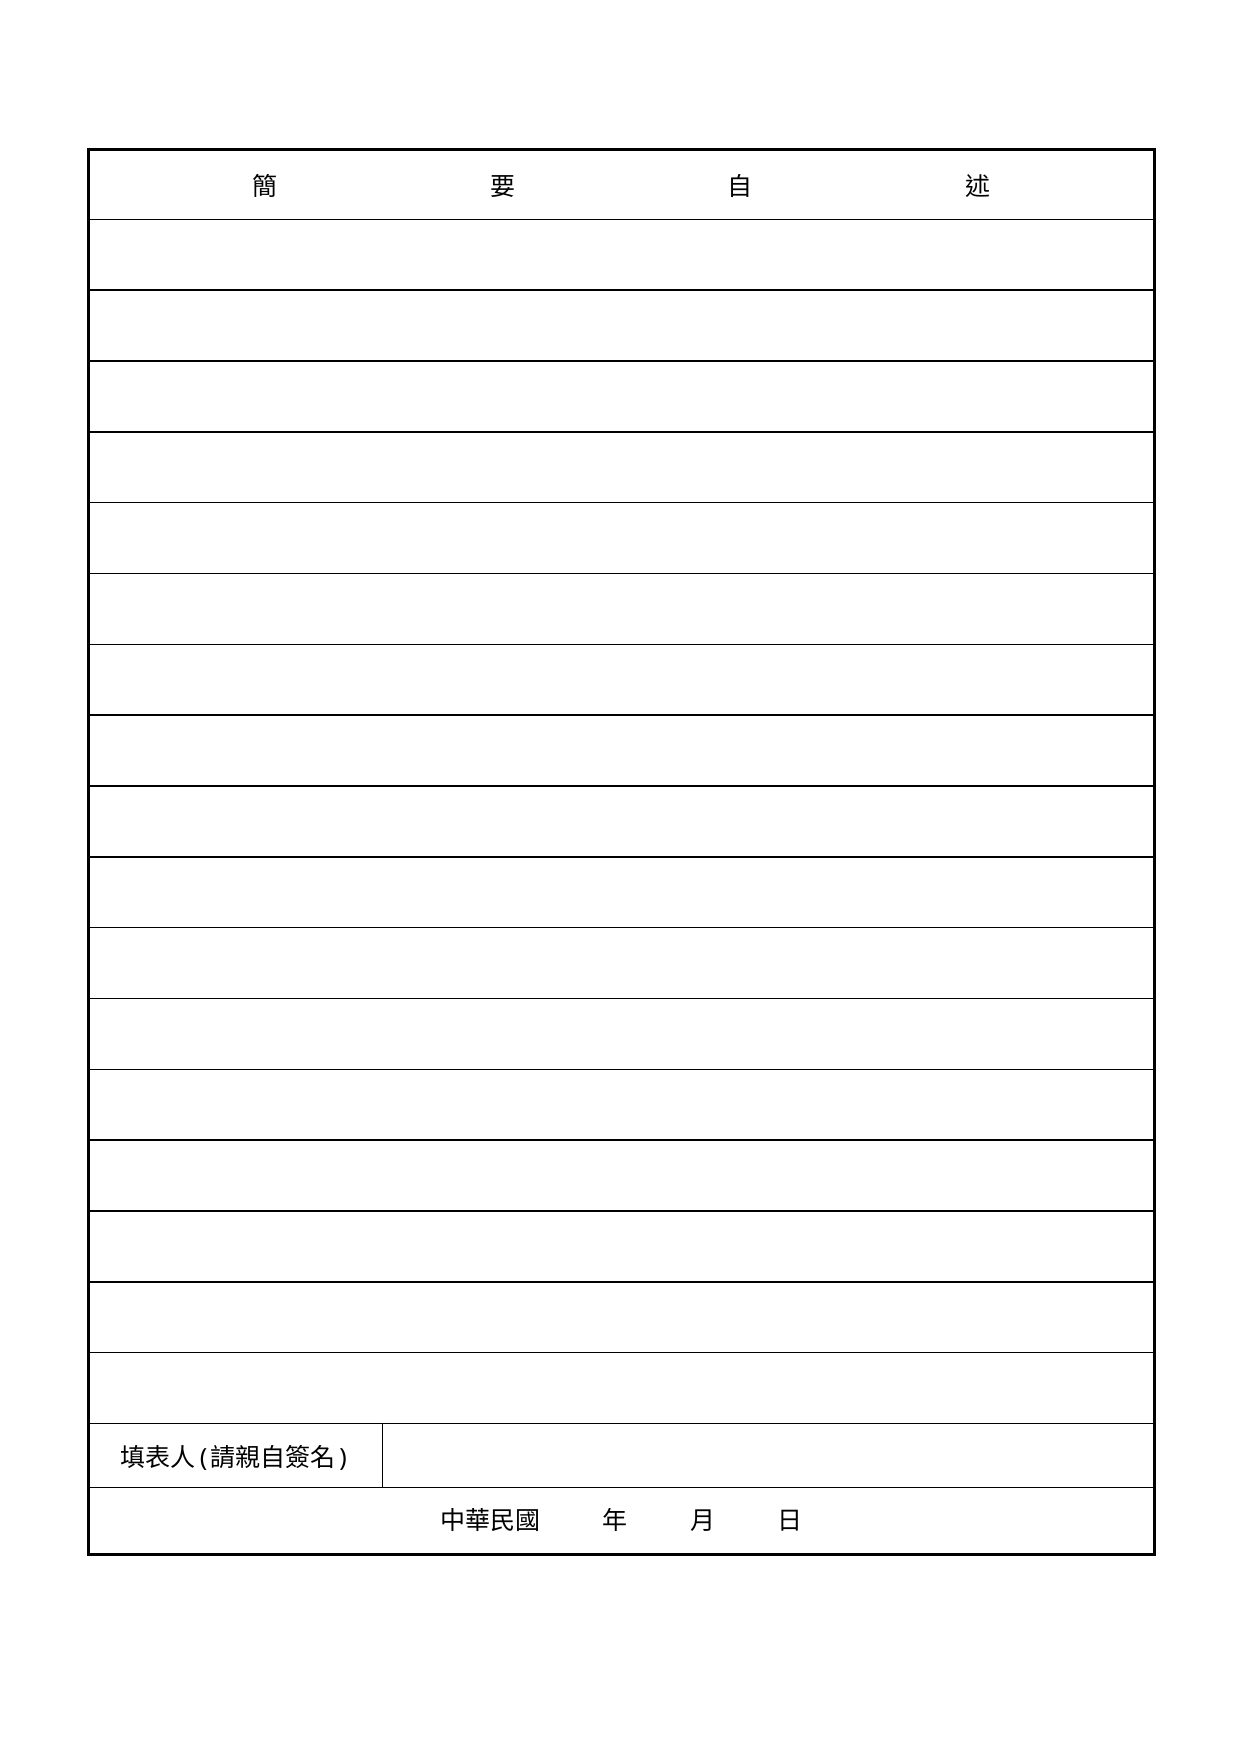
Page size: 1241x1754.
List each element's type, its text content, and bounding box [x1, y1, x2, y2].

table_cell [383, 1424, 1153, 1487]
table_cell [90, 220, 1153, 289]
table_cell [90, 645, 1153, 714]
table_cell [90, 503, 1153, 573]
table_cell [90, 999, 1153, 1068]
table_cell [90, 1141, 1153, 1210]
table_cell [90, 433, 1153, 502]
table_header 簡 要 自 述 [90, 151, 1153, 218]
table_cell [90, 1070, 1153, 1139]
table_cell 填表人(請親自簽名) [90, 1424, 382, 1487]
table_cell [90, 1353, 1153, 1423]
table_cell [90, 858, 1153, 927]
table_cell [90, 787, 1153, 856]
table_cell [90, 1283, 1153, 1352]
table_cell [90, 362, 1153, 431]
table_cell [90, 291, 1153, 360]
table_cell [90, 716, 1153, 785]
table_cell 中華民國 年 月 日 [90, 1488, 1153, 1552]
table_cell [90, 574, 1153, 643]
table_cell [90, 928, 1153, 998]
table_cell [90, 1212, 1153, 1281]
